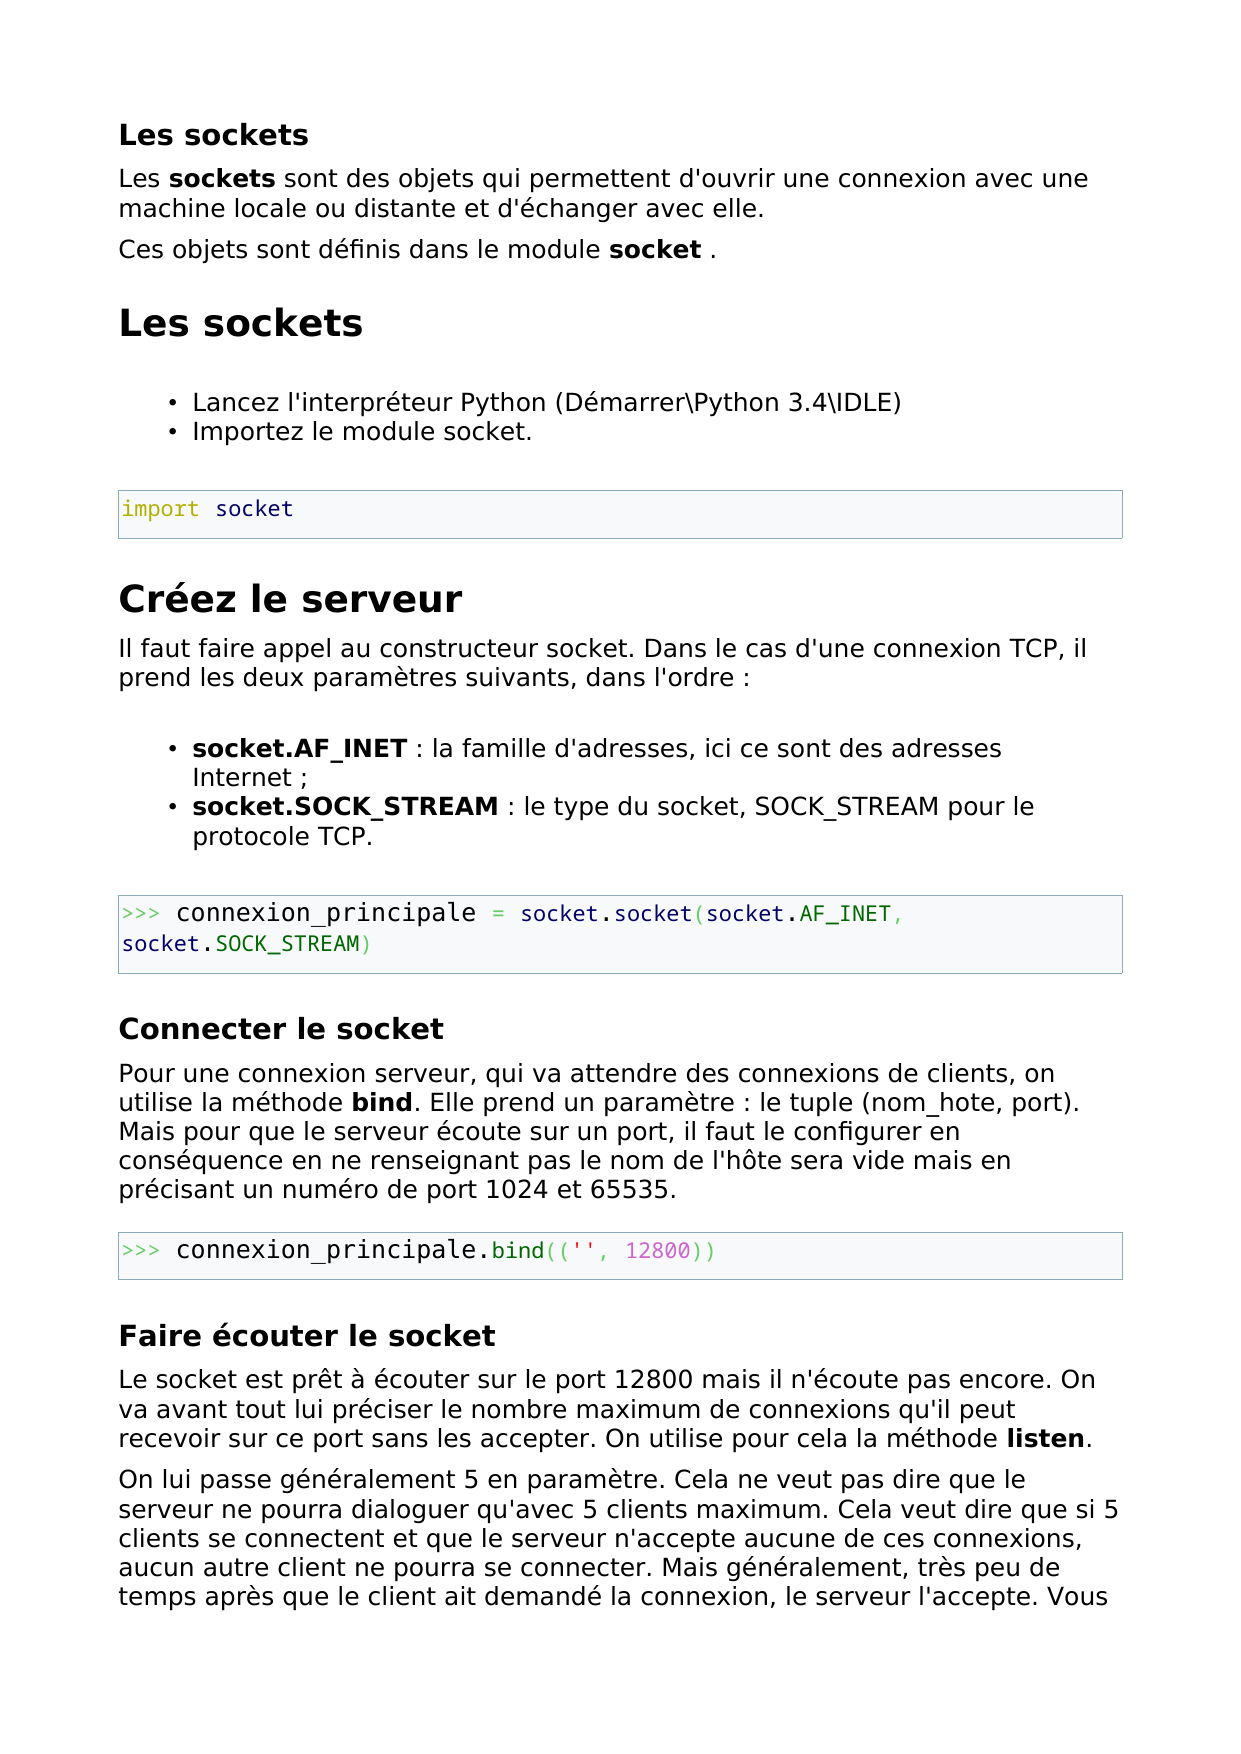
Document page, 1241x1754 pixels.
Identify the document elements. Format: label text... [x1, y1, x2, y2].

table_header import socket [119, 491, 1122, 538]
list socket.AF_INET : la famille d'adresses, ici ce sont des adresses Internet ; [177, 734, 1122, 792]
subtitle Les sockets [118, 118, 1122, 152]
subtitle Les sockets [118, 302, 1122, 346]
list Lancez l'interpréteur Python (Démarrer\Python 3.4\IDLE) [177, 388, 1122, 417]
subtitle Faire écouter le socket [118, 1319, 1122, 1353]
table_header >>> connexion_principale.bind(('', 12800)) [119, 1233, 1122, 1279]
subtitle Créez le serveur [118, 578, 1122, 621]
text Pour une connexion serveur, qui va attendre des connexions de clients, on utilise la méthode bind. Elle prend un paramètre : le tuple (nom_hote, port). Mais pour que le serveur écoute sur un port, il faut le configurer en conséquence en ne renseignant pas le nom de l'hôte sera vide mais en précisant un numéro de port 1024 et 65535. [118, 1059, 1122, 1204]
text Les sockets sont des objets qui permettent d'ouvrir une connexion avec une machine locale ou distante et d'échanger avec elle. [118, 164, 1122, 223]
text Ces objets sont définis dans le module socket . [118, 235, 1122, 264]
subtitle Connecter le socket [118, 1012, 1122, 1046]
text On lui passe généralement 5 en paramètre. Cela ne veut pas dire que le serveur ne pourra dialoguer qu'avec 5 clients maximum. Cela veut dire que si 5 clients se connectent et que le serveur n'accepte aucune de ces connexions, aucun autre client ne pourra se connecter. Mais généralement, très peu de temps après que le client ait demandé la connexion, le serveur l'accepte. Vous [118, 1466, 1122, 1612]
text Le socket est prêt à écouter sur le port 12800 mais il n'écoute pas encore. On va avant tout lui préciser le nombre maximum de connexions qu'il peut recevoir sur ce port sans les accepter. On utilise pour cela la méthode listen. [118, 1366, 1122, 1453]
text Il faut faire appel au constructeur socket. Dans le cas d'une connexion TCP, il prend les deux paramètres suivants, dans l'ordre : [118, 634, 1122, 692]
list Importez le module socket. [177, 417, 1122, 446]
list socket.SOCK_STREAM : le type du socket, SOCK_STREAM pour le protocole TCP. [177, 792, 1122, 851]
table_header >>> connexion_principale = socket.socket(socket.AF_INET, socket.SOCK_STREAM) [119, 896, 1122, 972]
